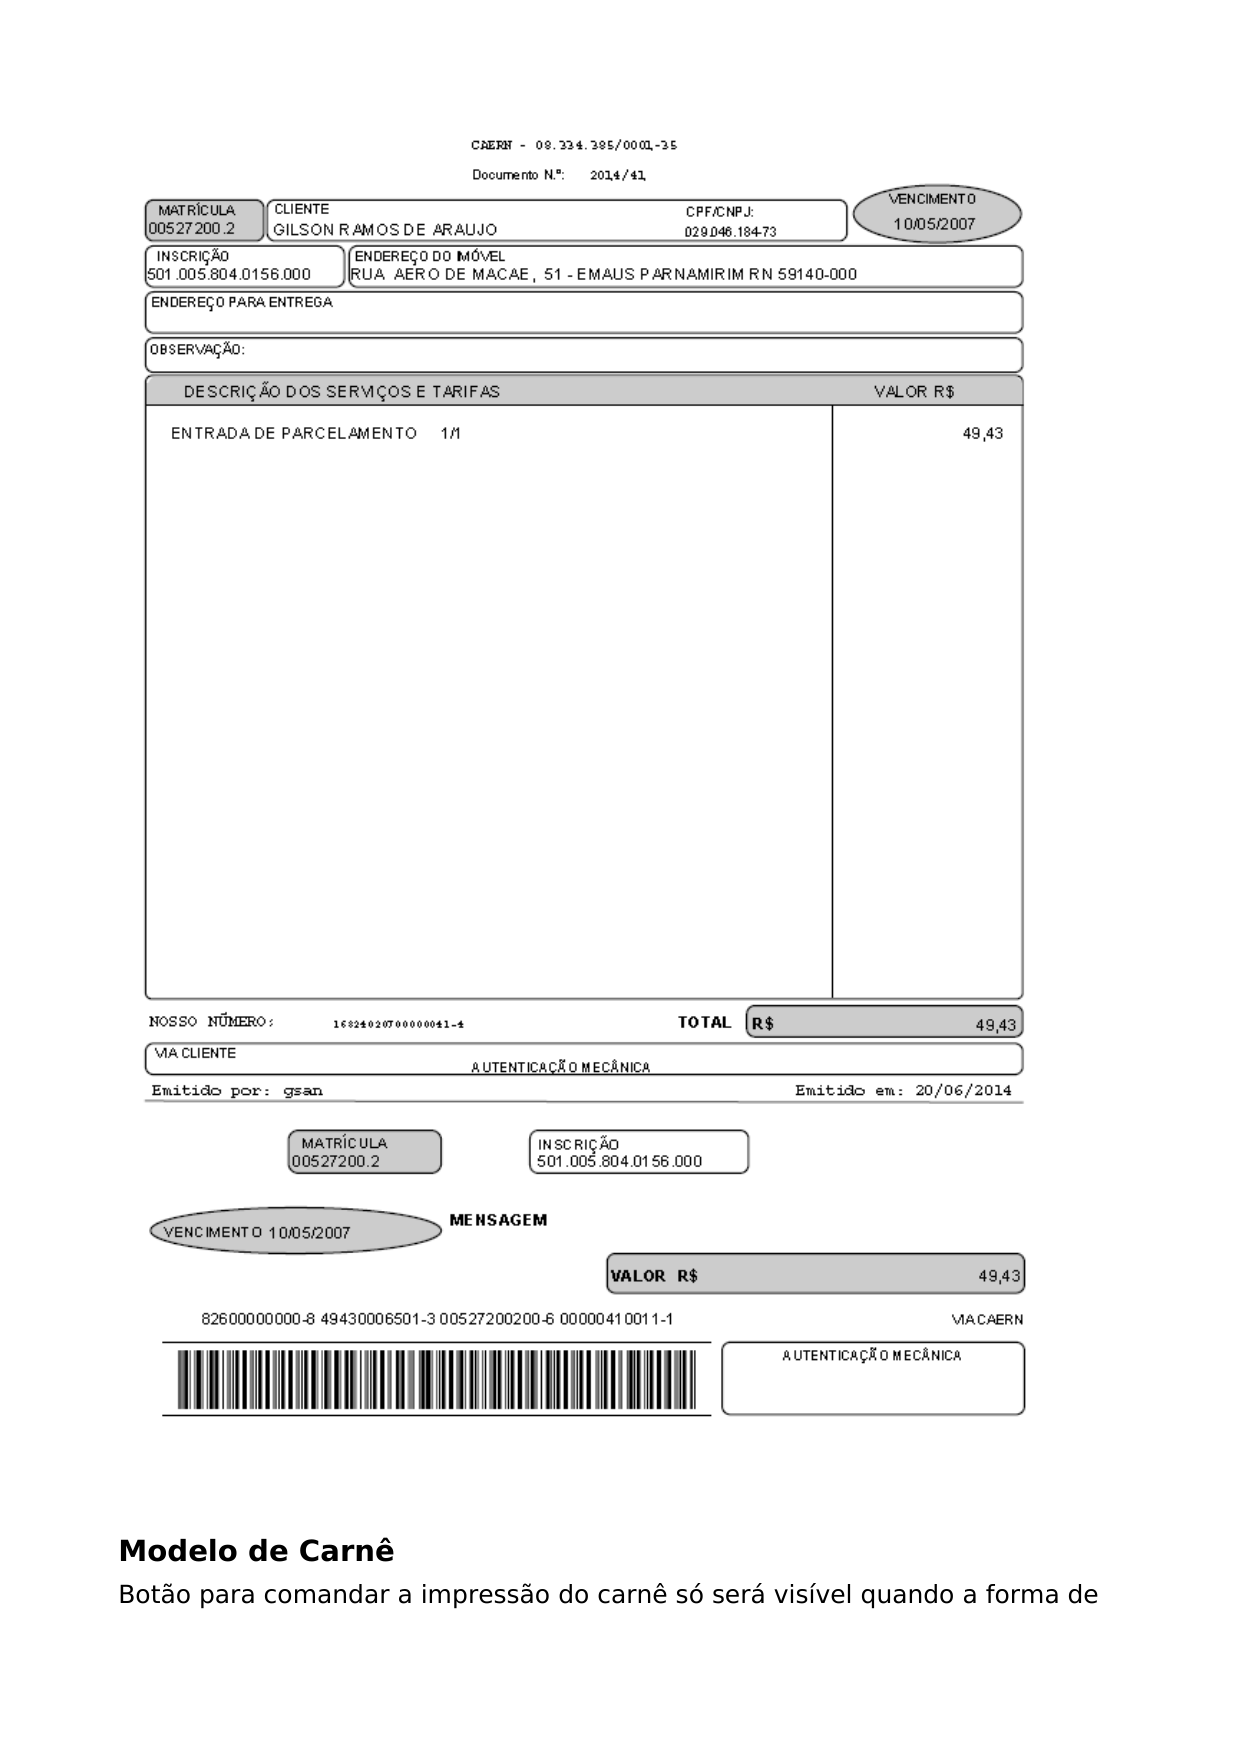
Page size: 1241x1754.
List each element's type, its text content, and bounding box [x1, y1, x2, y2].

text Botão para comandar a impressão do carnê só será visível quando a forma de [118, 1580, 1122, 1609]
picture [118, 118, 1123, 1468]
subtitle Modelo de Carnê [118, 1534, 1122, 1568]
